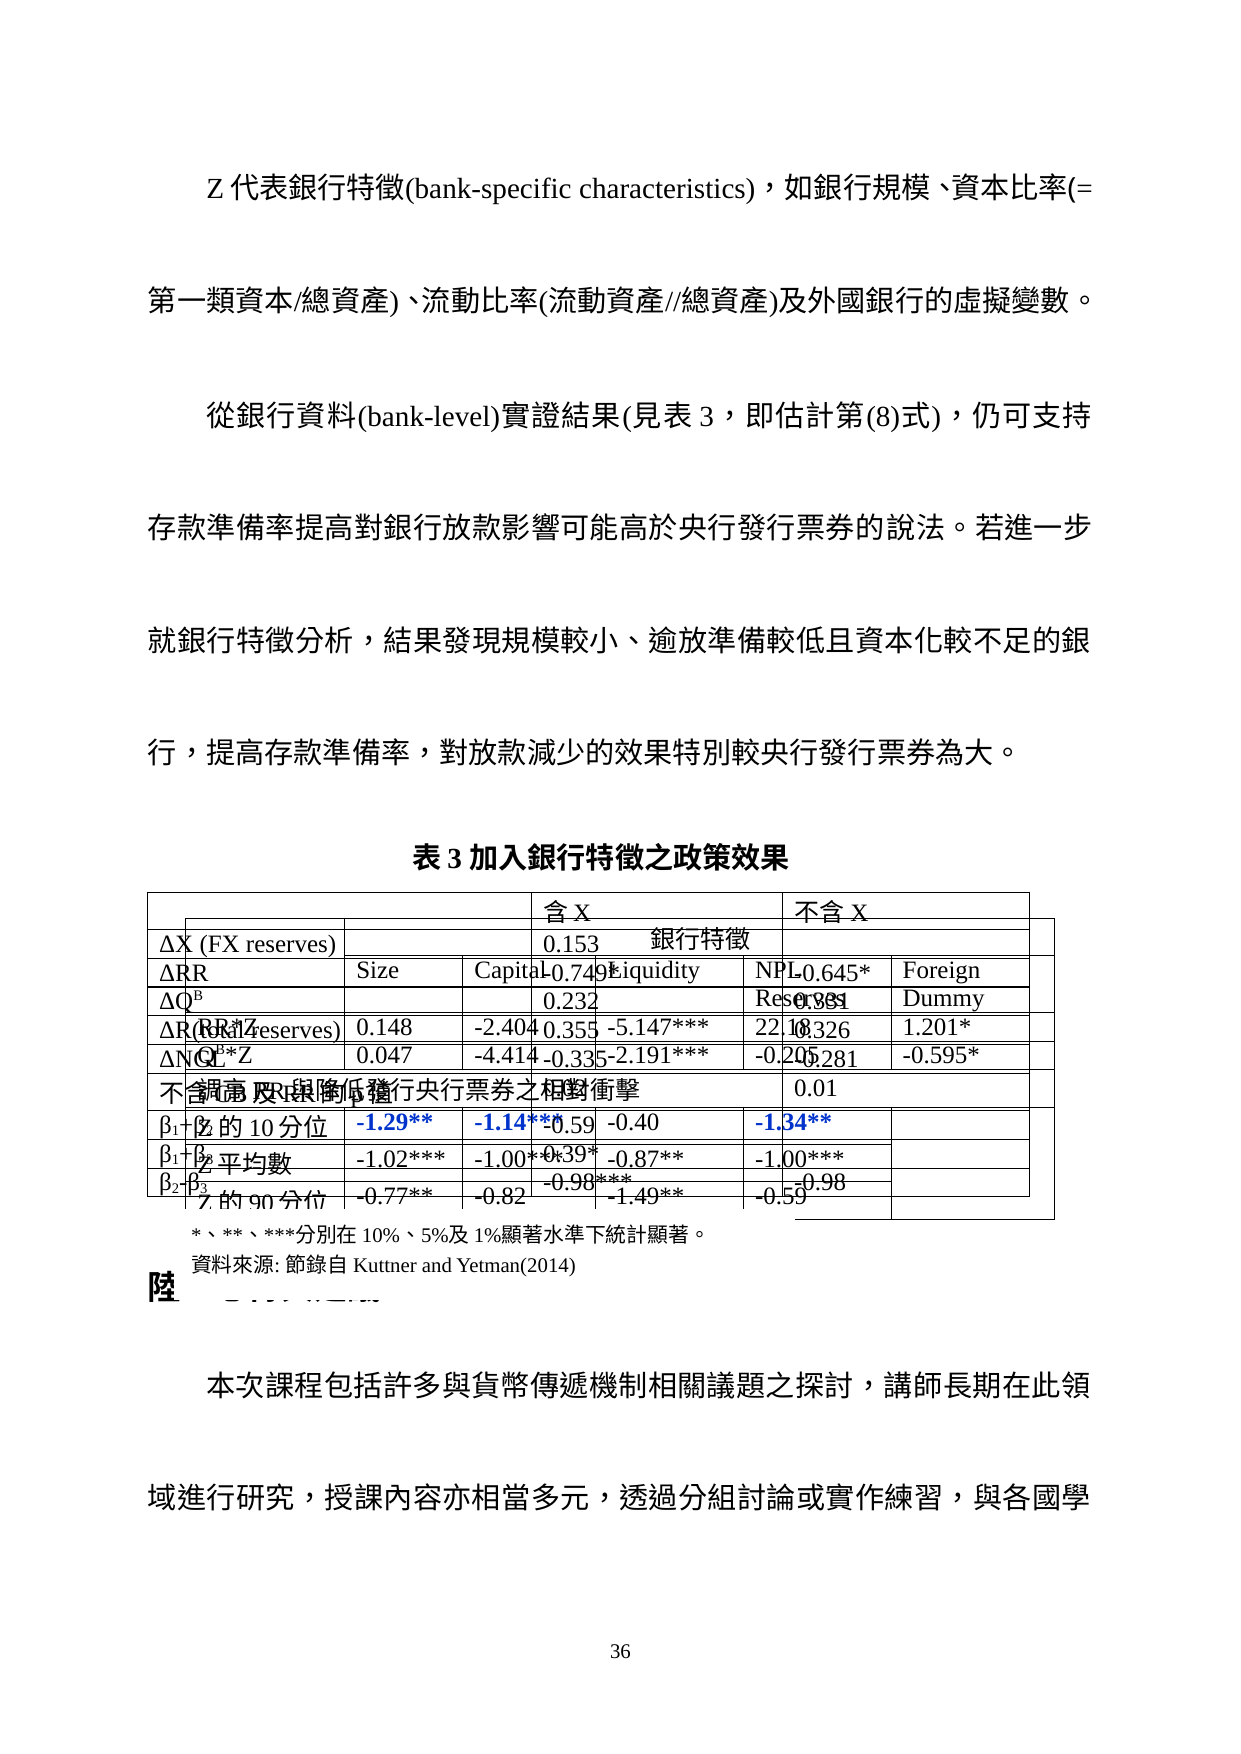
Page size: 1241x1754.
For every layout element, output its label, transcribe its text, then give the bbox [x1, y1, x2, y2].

table_cell Z 的90分位 [240, 1197, 257, 1209]
table_header 含X [532, 893, 782, 929]
table_cell β2-β3 [148, 1169, 531, 1196]
table_cell 0.331 [783, 988, 1029, 1015]
table_cell -0.281 [783, 1045, 1029, 1073]
table_cell -0.98 [783, 1169, 1029, 1196]
table_cell [783, 1140, 1029, 1167]
table_cell -1.49** [596, 1197, 743, 1209]
subtitle 陸、心得與建議 [148, 966, 1093, 1322]
table_cell Z 的90分位 [272, 1197, 288, 1209]
table_cell Z 的90分位 [309, 1197, 344, 1209]
table_cell ΔX (FX reserves) [148, 930, 531, 958]
table_cell 0.01 [783, 1074, 1029, 1110]
table_header [148, 893, 531, 929]
table_cell Z 的90分位 [186, 1197, 206, 1209]
text 表3 加入銀行特徵之政策效果 [412, 827, 803, 879]
table_cell 0.232 [532, 988, 782, 1015]
table_cell 0.02 [532, 1074, 782, 1110]
table_cell ΔR(total reserves) [148, 1016, 531, 1044]
table_cell -0.595* [1030, 1042, 1054, 1069]
table_cell 0.39* [532, 1140, 782, 1167]
table_cell 0.326 [783, 1016, 1029, 1044]
table_cell Z 的90分位 [202, 1197, 220, 1209]
table_cell ΔNGL [148, 1045, 531, 1073]
table_cell 1.201* [1030, 1013, 1054, 1041]
table_cell -0.59 [532, 1111, 782, 1139]
text *、**、***分別在10%、5%及1%顯著水準下統計顯著。 [191, 1218, 779, 1248]
table_cell β1+β2 [148, 1111, 531, 1139]
table_header 不含 X [783, 893, 1029, 929]
table_cell 不含CB及RR的p值 [148, 1074, 531, 1110]
table_cell -0.82 [463, 1197, 595, 1209]
table_cell -0.749* [532, 959, 782, 986]
table_cell β1+β3 [148, 1140, 531, 1167]
text 從銀行資料(bank-level)實證結果(見表3，即估計第(8)式)，仍可支持存款準備率提高對銀行放款影響可能高於央行發行票券的說法。若進一步就銀行特徵分析，結果發現規模較小、逾放準備較低且資本化較不足的銀行，提高存款準備率，對放款減少的效果特別較央行發行票券為大。 [148, 376, 1093, 788]
table_cell -0.98*** [532, 1169, 782, 1196]
table_cell ΔQB [148, 988, 531, 1015]
table_cell [783, 930, 1029, 958]
table_cell [783, 1111, 1029, 1139]
text 本次課程包括許多與貨幣傳遞機制相關議題之探討，講師長期在此領域進行研究，授課內容亦相當多元，透過分組討論或實作練習，與各國學 [148, 1346, 1093, 1534]
table_header 銀行特徵 [1030, 919, 1054, 955]
table_cell Foreign Dummy [1030, 956, 1054, 1012]
table_cell 0.355 [532, 1016, 782, 1044]
table_cell ΔRR [148, 959, 531, 986]
table_cell 調高RR與降低發行央行票券之相對衝擊 [1030, 1070, 1054, 1107]
table_cell -0.335 [532, 1045, 782, 1073]
table_cell 0.153 [532, 930, 782, 958]
table_cell [892, 1108, 1054, 1218]
table_cell -0.77** [345, 1197, 462, 1209]
text Z代表銀行特徵(bank-specific characteristics)，如銀行規模、資本比率(=第一類資本/總資產)、流動比率(流動資產//總資產)及外國銀行的虛擬變數。 [148, 148, 1093, 336]
table_cell -0.59 [744, 1197, 891, 1218]
text 資料來源: 節錄自 Kuttner and Yetman(2014) [191, 1248, 779, 1278]
table_cell -0.645* [783, 959, 1029, 986]
